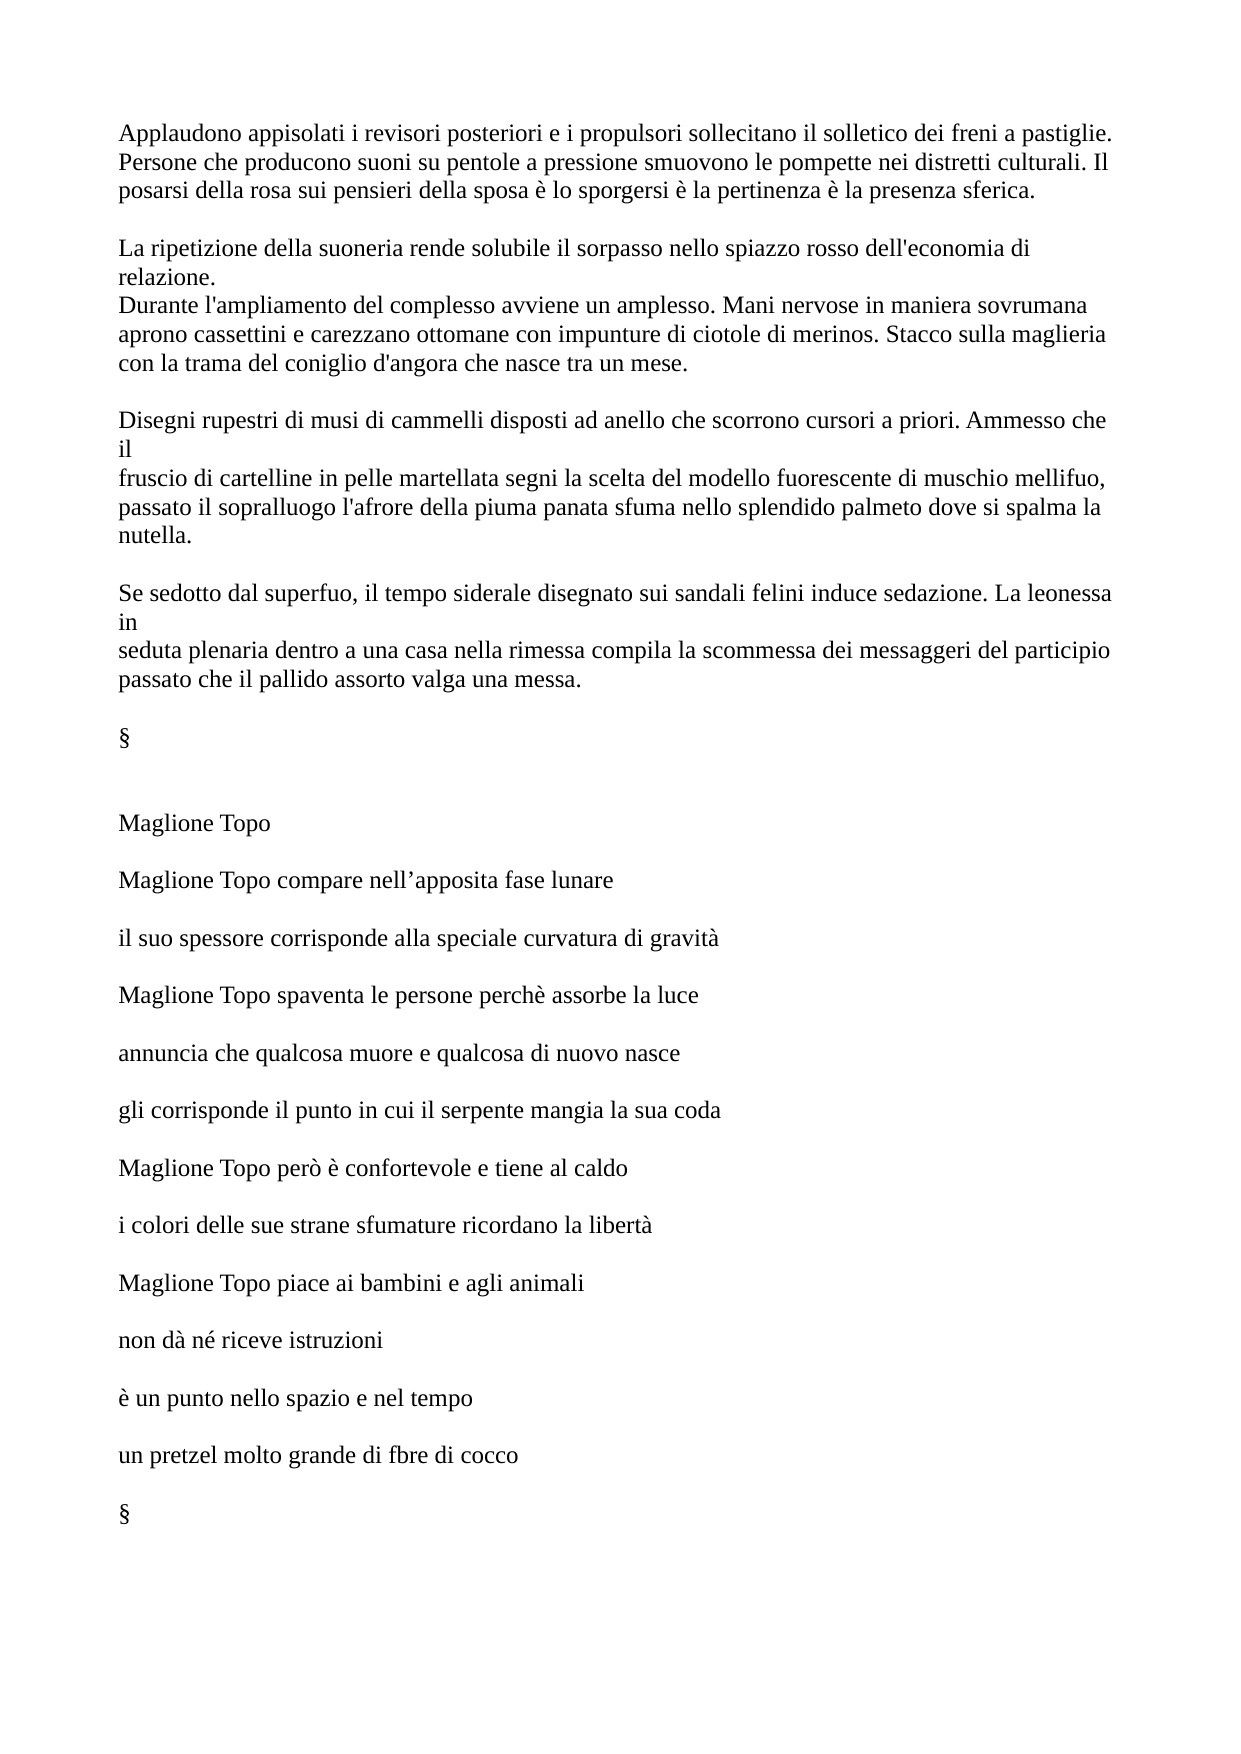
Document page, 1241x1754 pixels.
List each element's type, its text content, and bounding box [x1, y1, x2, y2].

text Applaudono appisolati i revisori posteriori e i propulsori sollecitano il solletico dei freni a pastiglie. [118, 118, 1122, 147]
text Persone che producono suoni su pentole a pressione smuovono le pompette nei distretti culturali. Il [118, 147, 1122, 176]
text il suo spessore corrisponde alla speciale curvatura di gravità [118, 923, 1122, 952]
text Maglione Topo piace ai bambini e agli animali [118, 1268, 1122, 1297]
text posarsi della rosa sui pensieri della sposa è lo sporgersi è la pertinenza è la presenza sferica. [118, 176, 1122, 204]
text un pretzel molto grande di fbre di cocco [118, 1441, 1122, 1469]
text Maglione Topo [118, 808, 1122, 837]
text seduta plenaria dentro a una casa nella rimessa compila la scommessa dei messaggeri del participio [118, 636, 1122, 664]
text fruscio di cartelline in pelle martellata segni la scelta del modello fuorescente di muschio mellifuo, [118, 463, 1122, 492]
text Maglione Topo compare nell’apposita fase lunare [118, 866, 1122, 894]
text è un punto nello spazio e nel tempo [118, 1383, 1122, 1412]
text con la trama del coniglio d'angora che nasce tra un mese. [118, 348, 1122, 377]
text Se sedotto dal superfuo, il tempo siderale disegnato sui sandali felini induce sedazione. La leonessa in [118, 578, 1122, 636]
text Disegni rupestri di musi di cammelli disposti ad anello che scorrono cursori a priori. Ammesso che il [118, 406, 1122, 463]
text La ripetizione della suoneria rende solubile il sorpasso nello spiazzo rosso dell'economia di relazione. [118, 233, 1122, 291]
text gli corrisponde il punto in cui il serpente mangia la sua coda [118, 1096, 1122, 1124]
text § [118, 722, 1122, 751]
text Durante l'ampliamento del complesso avviene un amplesso. Mani nervose in maniera sovrumana [118, 291, 1122, 319]
text Maglione Topo spaventa le persone perchè assorbe la luce [118, 981, 1122, 1009]
text i colori delle sue strane sfumature ricordano la libertà [118, 1211, 1122, 1239]
text nutella. [118, 521, 1122, 549]
text non dà né riceve istruzioni [118, 1326, 1122, 1354]
text annuncia che qualcosa muore e qualcosa di nuovo nasce [118, 1038, 1122, 1067]
text § [118, 1498, 1122, 1527]
text passato che il pallido assorto valga una messa. [118, 664, 1122, 693]
text passato il sopralluogo l'afrore della piuma panata sfuma nello splendido palmeto dove si spalma la [118, 492, 1122, 521]
text aprono cassettini e carezzano ottomane con impunture di ciotole di merinos. Stacco sulla maglieria [118, 319, 1122, 348]
text Maglione Topo però è confortevole e tiene al caldo [118, 1153, 1122, 1182]
